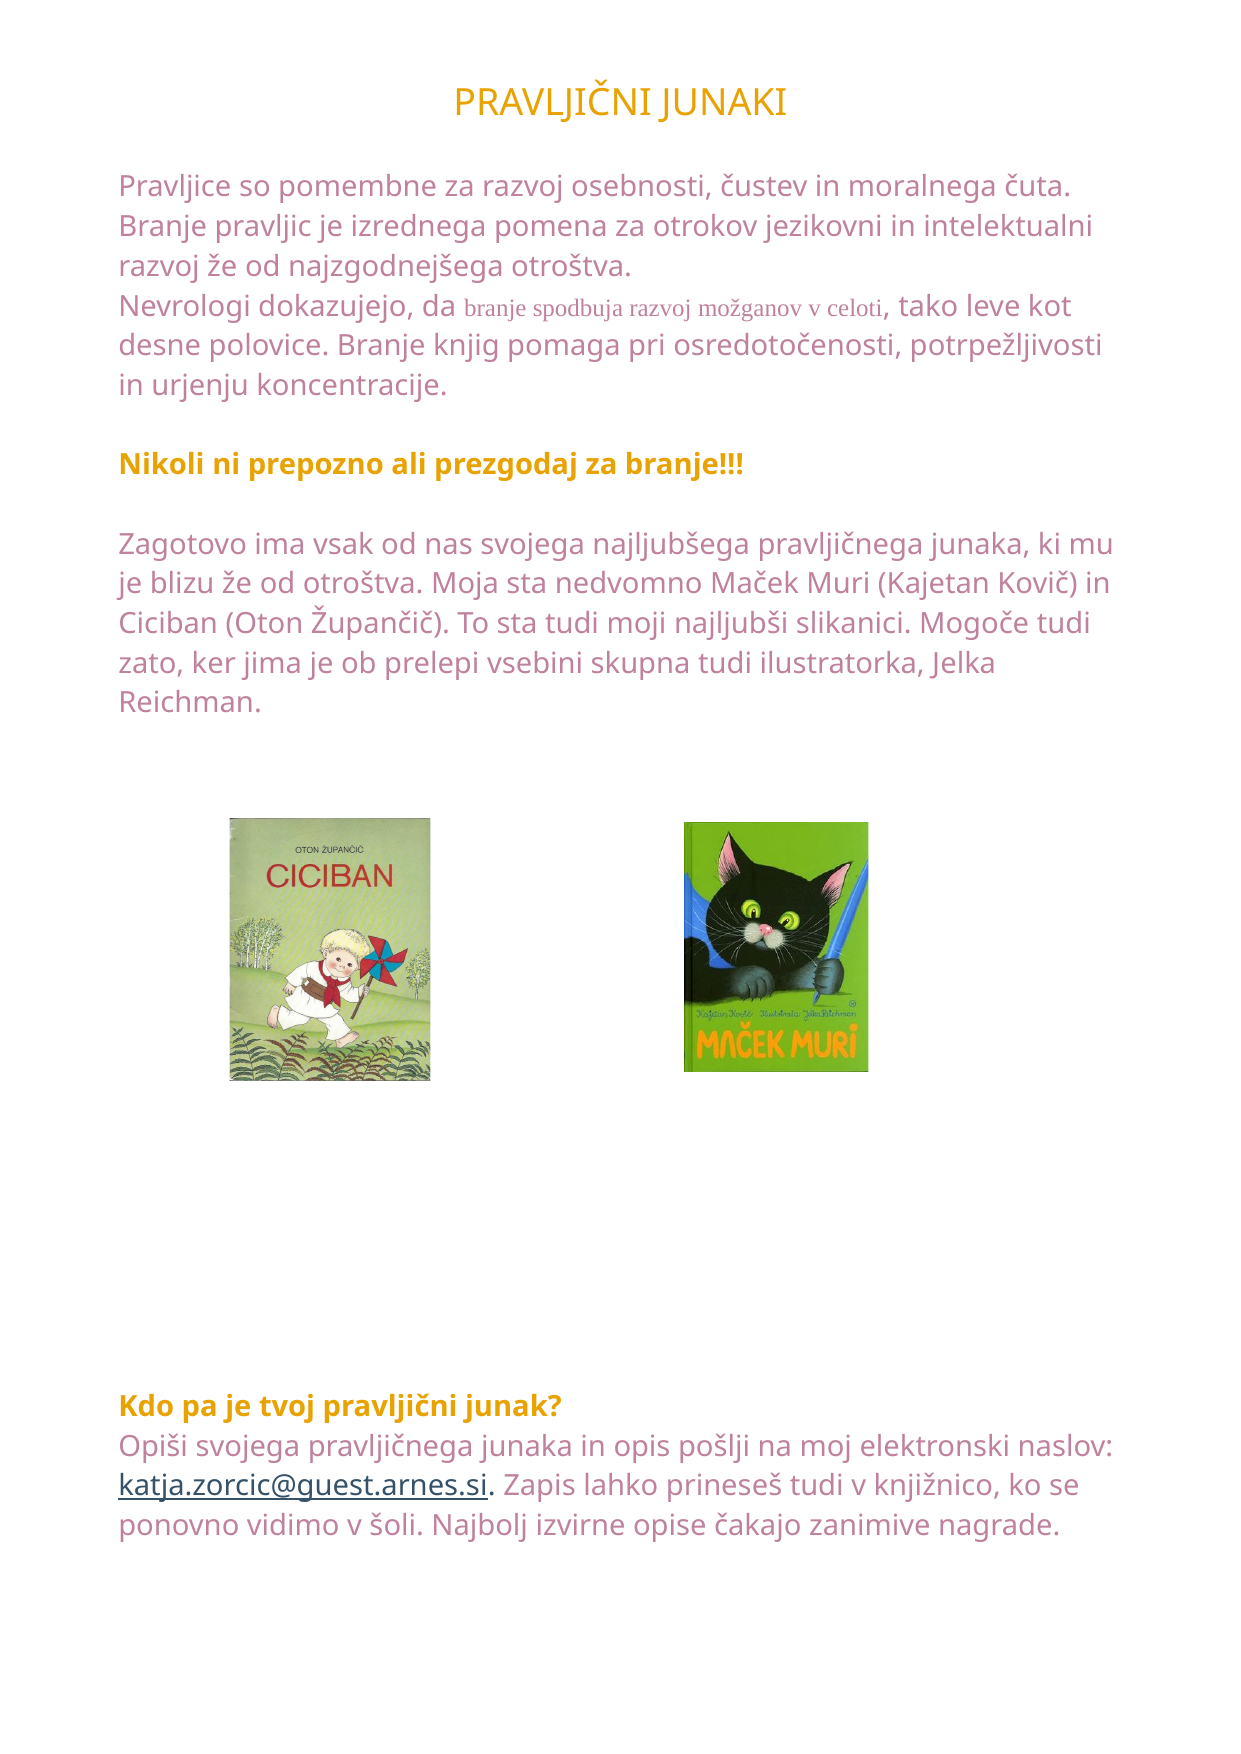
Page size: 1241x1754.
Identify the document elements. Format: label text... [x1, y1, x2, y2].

text Kdo pa je tvoj pravljični junak? [118, 1385, 1122, 1425]
text Nevrologi dokazujejo, da branje spodbuja razvoj možganov v celoti, tako leve kot desne polovice. Branje knjig pomaga pri osredotočenosti, potrpežljivosti in urjenju koncentracije. [118, 285, 1122, 404]
text Zagotovo ima vsak od nas svojega najljubšega pravljičnega junaka, ki mu je blizu že od otroštva. Moja sta nedvomno Maček Muri (Kajetan Kovič) in Ciciban (Oton Župančič). To sta tudi moji najljubši slikanici. Mogoče tudi zato, ker jima je ob prelepi vsebini skupna tudi ilustratorka, Jelka Reichman. [118, 523, 1122, 721]
text Opiši svojega pravljičnega junaka in opis pošlji na moj elektronski naslov: katja.zorcic@guest.arnes.si. Zapis lahko prineseš tudi v knjižnico, ko se ponovno vidimo v šoli. Najbolj izvirne opise čakajo zanimive nagrade. [118, 1425, 1122, 1544]
text Nikoli ni prepozno ali prezgodaj za branje!!! [118, 443, 1122, 483]
text Pravljice so pomembne za razvoj osebnosti, čustev in moralnega čuta. Branje pravljic je izrednega pomena za otrokov jezikovni in intelektualni razvoj že od najzgodnejšega otroštva. [118, 166, 1122, 285]
text PRAVLJIČNI JUNAKI [118, 75, 1122, 126]
